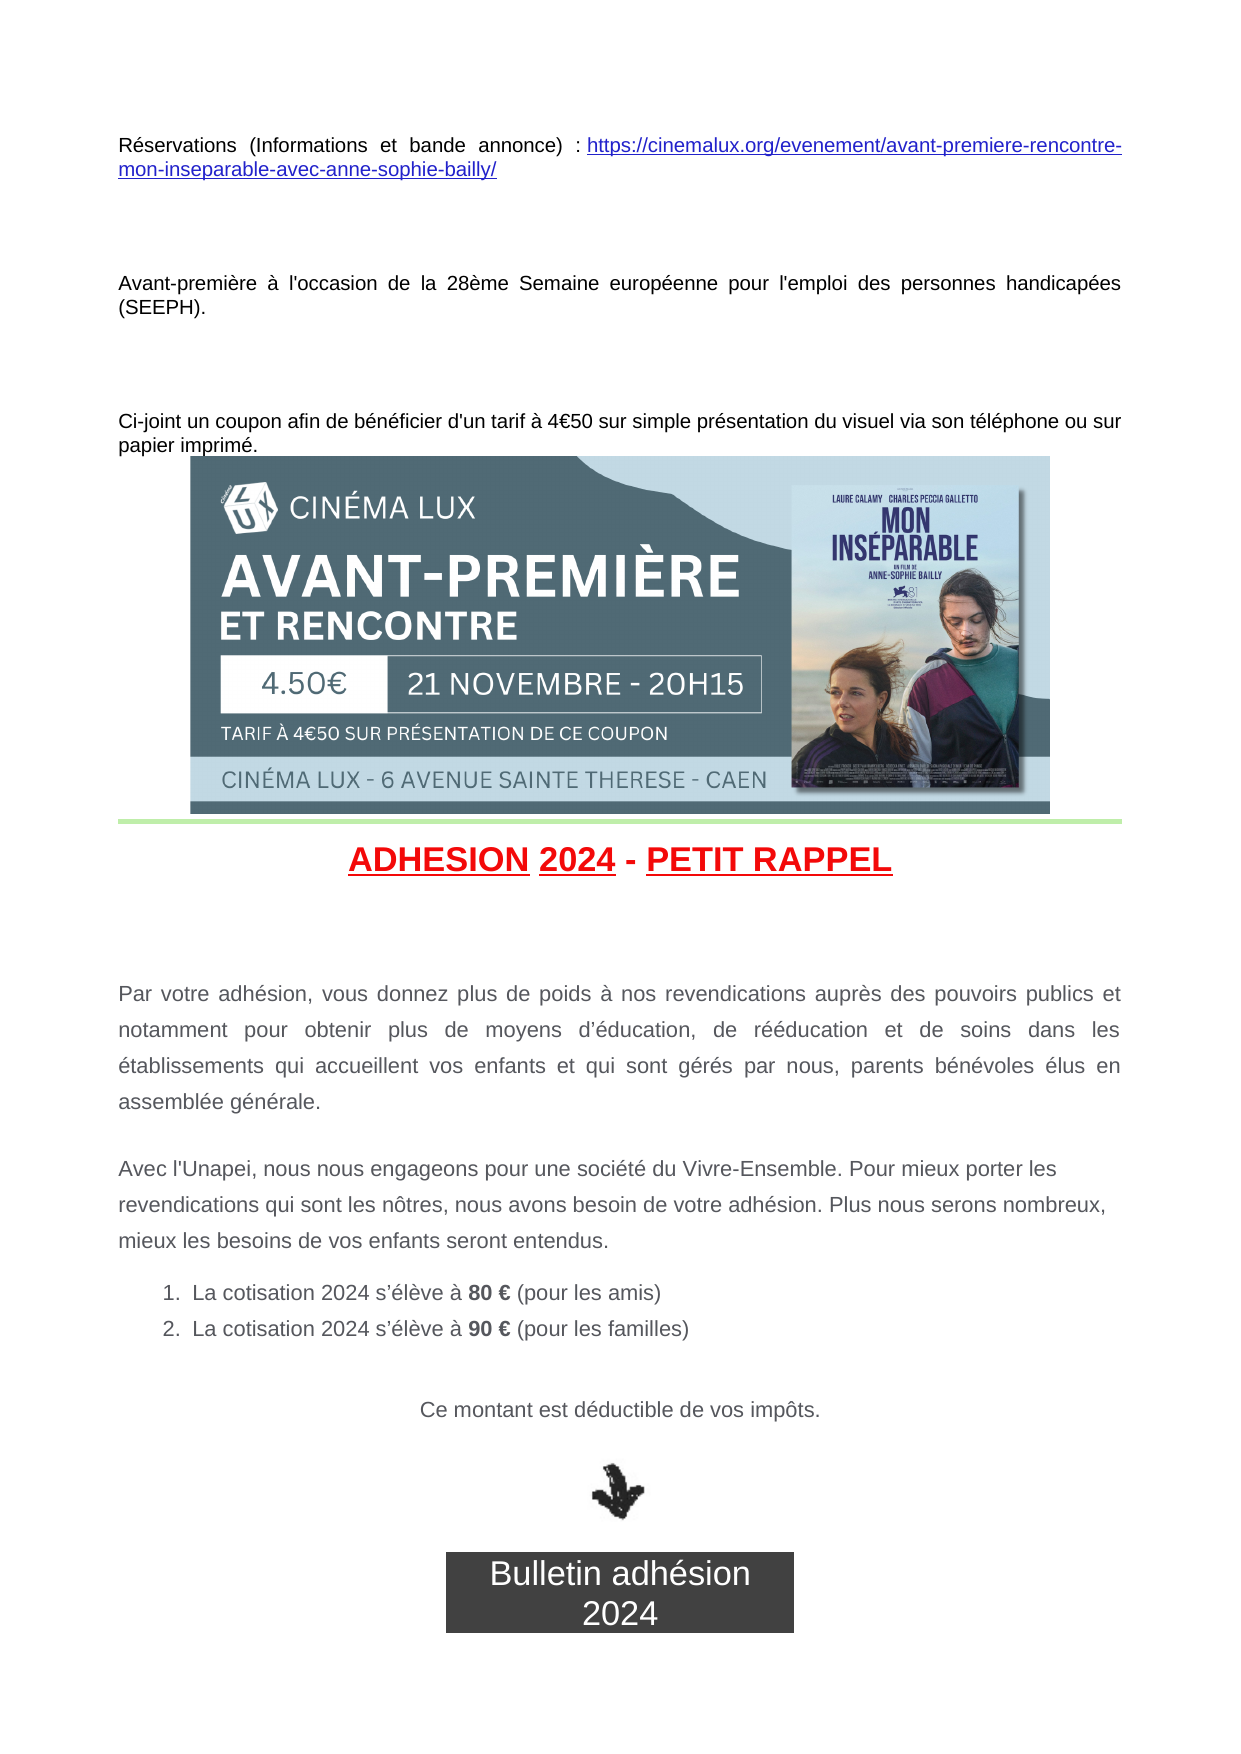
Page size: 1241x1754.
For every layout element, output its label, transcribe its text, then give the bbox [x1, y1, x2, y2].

table_cell [118, 814, 1122, 819]
table_cell Réservations (Informations et bande annonce) : https://cinemalux.org/evenement/avant-premiere-rencontre-mon-inseparable-avec-anne-sophie-bailly/ Avant-première à l'occasion de la 28ème Semaine européenne pour l'emploi des personnes handicapées (SEEPH). Ci-joint un coupon afin de bénéficier d'un tarif à 4€50 sur simple présentation du visuel via son téléphone ou sur papier imprimé. [118, 118, 1122, 814]
table_header Bulletin adhésion 2024 [446, 1552, 794, 1633]
table_cell [118, 1547, 1122, 1552]
picture [190, 456, 1050, 814]
table_cell ADHESION 2024 - PETIT RAPPEL Par votre adhésion, vous donnez plus de poids à nos revendications auprès des pouvoirs publics et notamment pour obtenir plus de moyens d’éducation, de rééducation et de soins dans les établissements qui accueillent vos enfants et qui sont gérés par nous, parents bénévoles élus en assemblée générale. Avec l'Unapei, nous nous engageons pour une société du Vivre-Ensemble. Pour mieux porter les revendications qui sont les nôtres, nous avons besoin de votre adhésion. Plus nous serons nombreux, mieux les besoins de vos enfants seront entendus. La cotisation 2024 s’élève à 80 € (pour les amis) La cotisation 2024 s’élève à 90 € (pour les familles) Ce montant est déductible de vos impôts. [118, 824, 1122, 1547]
table_header [118, 819, 1122, 824]
picture [525, 1421, 715, 1547]
